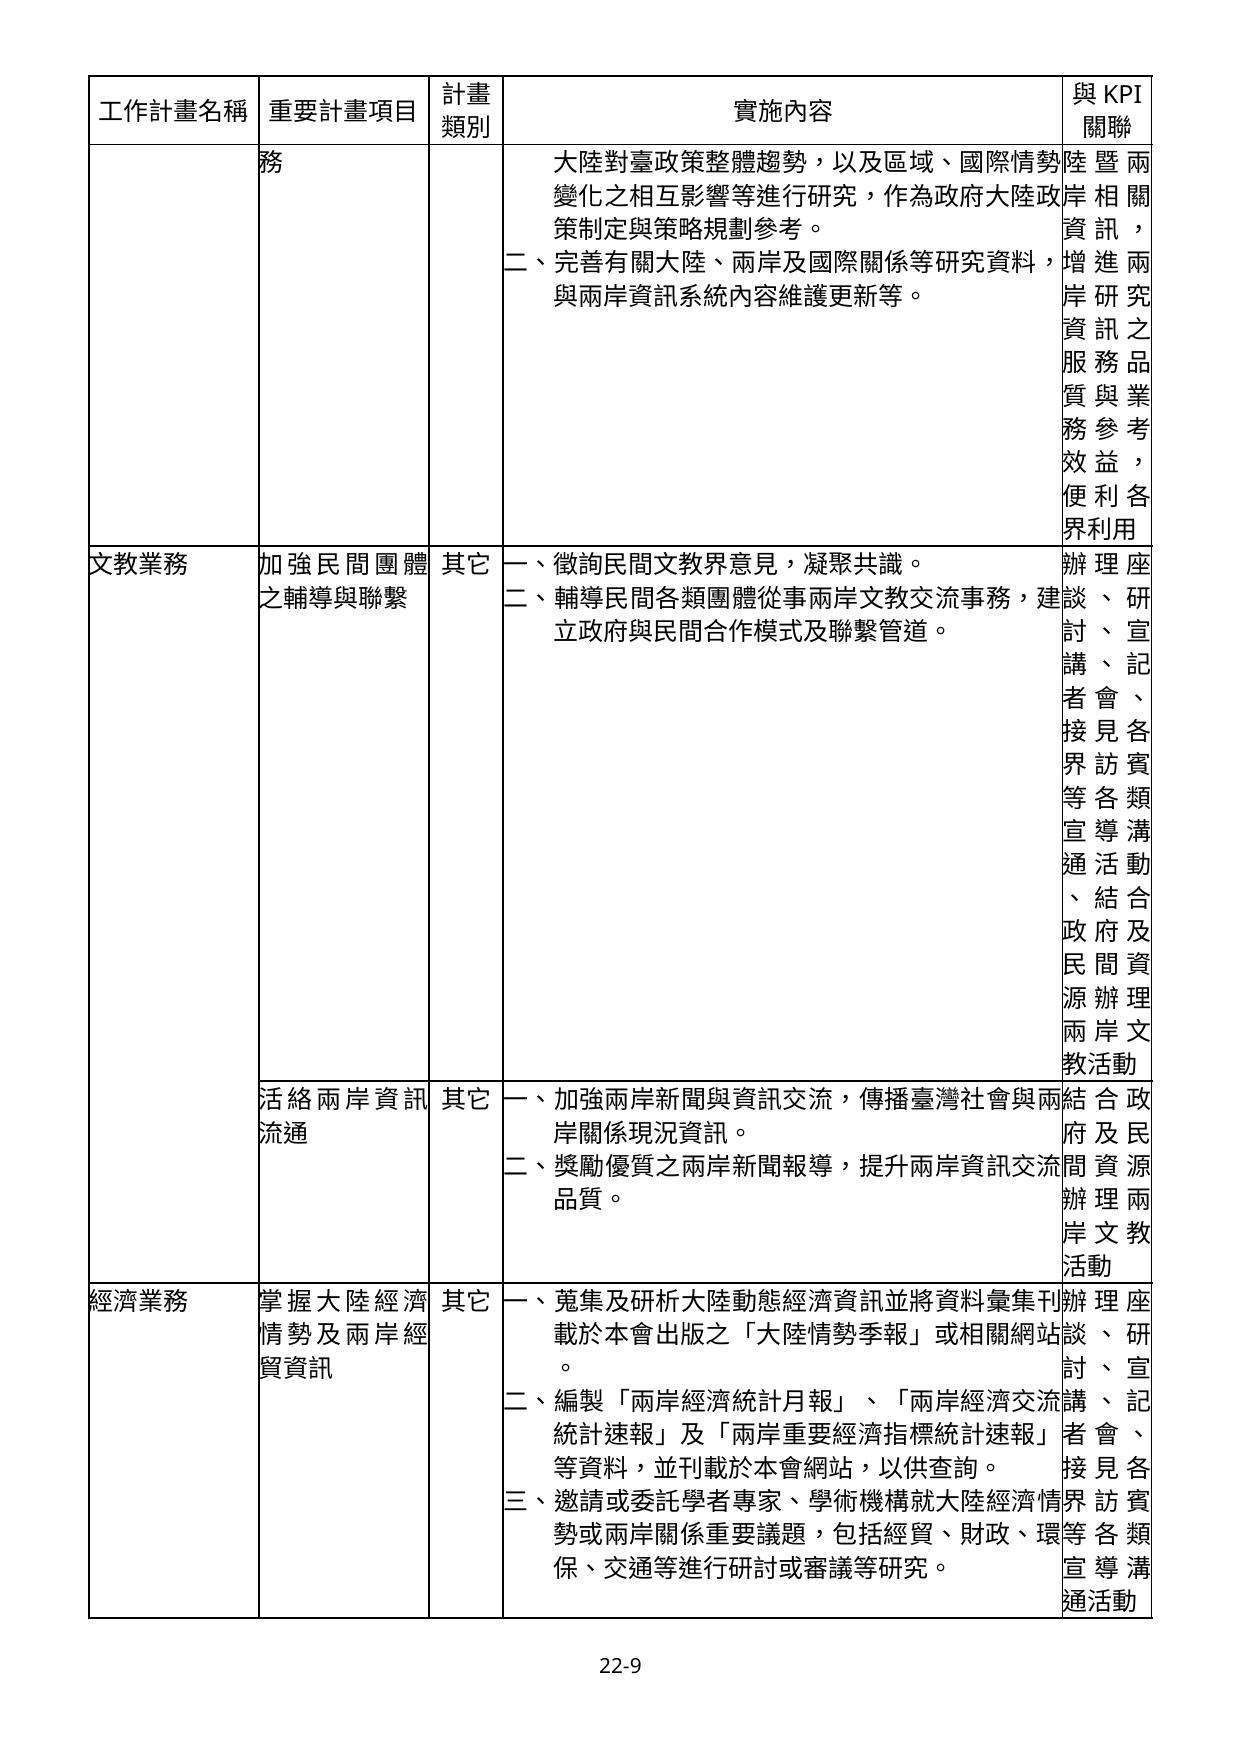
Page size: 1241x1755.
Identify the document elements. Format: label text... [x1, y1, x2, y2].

table_cell 一、加強兩岸新聞與資訊交流，傳播臺灣社會與兩岸關係現況資訊。 二、獎勵優質之兩岸新聞報導，提升兩岸資訊交流品質。 [504, 1082, 1062, 1282]
table_cell 辦理座談、研討、宣講、記者會、接見各界訪賓等各類宣導溝通活動、結合政府及民間資源辦理兩岸文教活動 [1063, 547, 1151, 1080]
table_cell 結合政府及民間資源辦理兩岸文教活動 [1063, 1082, 1151, 1282]
table_cell 掌握大陸經濟情勢及兩岸經貿資訊 [260, 1284, 428, 1617]
table_cell [430, 145, 502, 545]
table_cell 一、委託學術研究單位針對兩岸、大陸情勢發展、大陸對臺政策整體趨勢，以及區域、國際情勢變化之相互影響等進行研究，作為政府大陸政策制定與策略規劃參考。 二、完善有關大陸、兩岸及國際關係等研究資料，與兩岸資訊系統內容維護更新等。 [504, 145, 1062, 545]
table_cell 加強民間團體之輔導與聯繫 [260, 547, 428, 1080]
table_header 計畫類別 [430, 77, 502, 143]
table_cell 辦理座談、研討、宣講、記者會、接見各界訪賓等各類宣導溝通活動 [1063, 1284, 1151, 1617]
table_cell 務 [260, 145, 428, 545]
table_cell 一、蒐集及研析大陸動態經濟資訊並將資料彙集刊載於本會出版之「大陸情勢季報」或相關網站。 二、編製「兩岸經濟統計月報」、「兩岸經濟交流統計速報」及「兩岸重要經濟指標統計速報」等資料，並刊載於本會網站，以供查詢。 三、邀請或委託學者專家、學術機構就大陸經濟情勢或兩岸關係重要議題，包括經貿、財政、環保、交通等進行研討或審議等研究。 [504, 1284, 1062, 1617]
table_header 重要計畫項目 [260, 77, 428, 143]
table_cell 其它 [430, 547, 502, 1080]
table_cell 活絡兩岸資訊流通 [260, 1082, 428, 1282]
table_cell 文教業務 [90, 547, 258, 1282]
table_cell 一、徵詢民間文教界意見，凝聚共識。 二、輔導民間各類團體從事兩岸文教交流事務，建立政府與民間合作模式及聯繫管道。 [504, 547, 1062, 1080]
table_cell 其它 [430, 1284, 502, 1617]
table_cell 蒐整大陸暨兩岸相關資訊，增進兩岸研究資訊之服務品質與業務參考效益，便利各界利用 [1063, 145, 1151, 545]
table_header 實施內容 [504, 77, 1062, 143]
table_cell [90, 145, 258, 545]
table_cell 經濟業務 [90, 1284, 258, 1617]
table_header 工作計畫名稱 [90, 77, 258, 143]
table_header 與KPI關聯 [1063, 77, 1151, 143]
table_cell 其它 [430, 1082, 502, 1282]
